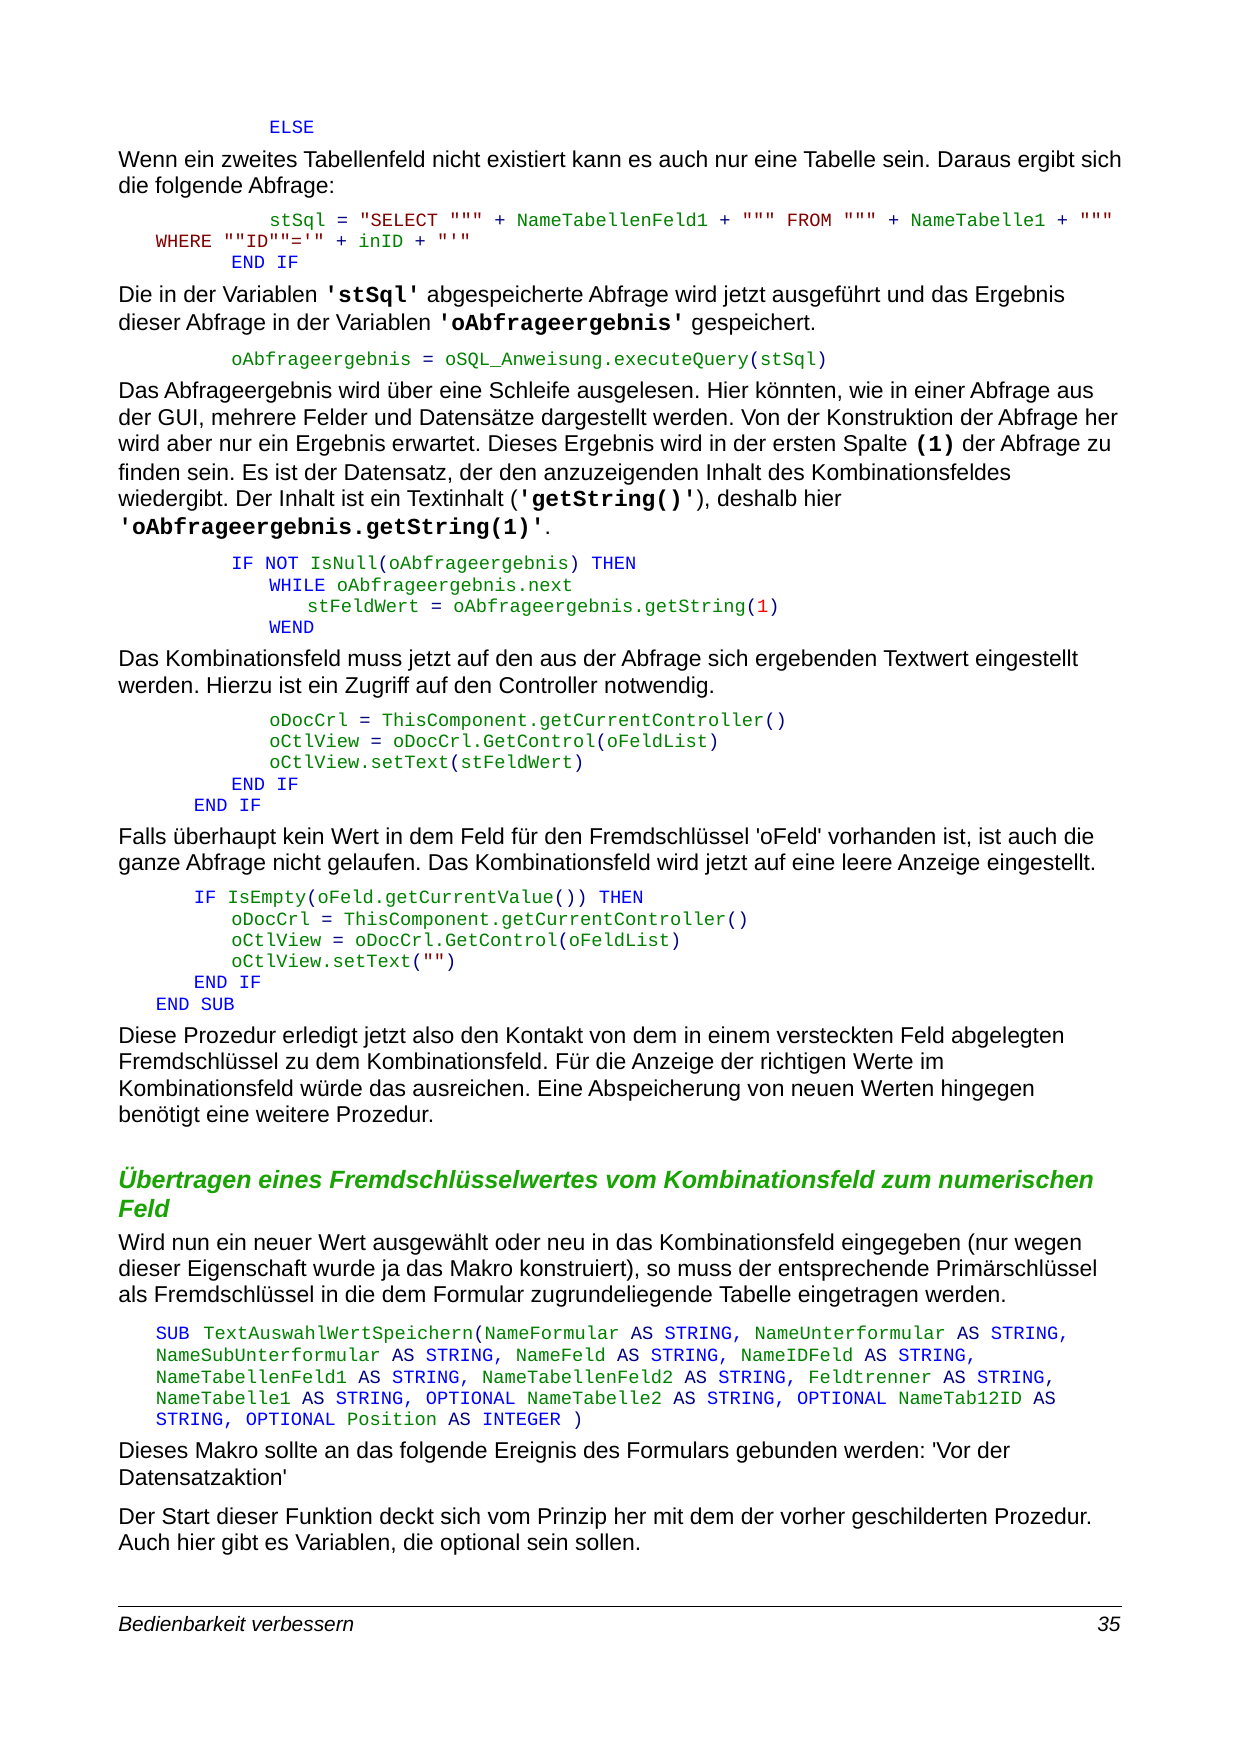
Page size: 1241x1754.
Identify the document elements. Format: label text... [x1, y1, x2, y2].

text oCtlView = oDocCrl.GetControl(oFeldList) [156, 931, 1122, 952]
text IF NOT IsNull(oAbfrageergebnis) THEN [156, 554, 1122, 575]
text IF IsEmpty(oFeld.getCurrentValue()) THEN [156, 888, 1122, 909]
text END SUB [156, 994, 1122, 1016]
text stFeldWert = oAbfrageergebnis.getString(1) [156, 597, 1122, 618]
text oCtlView.setText("") [156, 952, 1122, 973]
text Das Abfrageergebnis wird über eine Schleife ausgelesen. Hier könnten, wie in einer Abfrage aus der GUI, mehrere Felder und Datensätze dargestellt werden. Von der Konstruktion der Abfrage her wird aber nur ein Ergebnis erwartet. Dieses Ergebnis wird in der ersten Spalte (1) der Abfrage zu finden sein. Es ist der Datensatz, der den anzuzeigenden Inhalt des Kombinationsfeldes wiedergibt. Der Inhalt ist ein Textinhalt ('getString()'), deshalb hier 'oAbfrageergebnis.getString(1)'. [118, 377, 1122, 542]
text Die in der Variablen 'stSql' abgespeicherte Abfrage wird jetzt ausgeführt und das Ergebnis dieser Abfrage in der Variablen 'oAbfrageergebnis' gespeichert. [118, 281, 1122, 337]
text oDocCrl = ThisComponent.getCurrentController() [156, 909, 1122, 931]
text ELSE [156, 118, 1122, 139]
text Der Start dieser Funktion deckt sich vom Prinzip her mit dem der vorher geschilderten Prozedur. Auch hier gibt es Variablen, die optional sein sollen. [118, 1503, 1122, 1555]
text oCtlView.setText(stFeldWert) [156, 753, 1122, 774]
text Dieses Makro sollte an das folgende Ereignis des Formulars gebunden werden: 'Vor der Datensatzaktion' [118, 1437, 1122, 1490]
text Diese Prozedur erledigt jetzt also den Kontakt von dem in einem versteckten Feld abgelegten Fremdschlüssel zu dem Kombinationsfeld. Für die Anzeige der richtigen Werte im Kombinationsfeld würde das ausreichen. Eine Abspeicherung von neuen Werten hingegen benötigt eine weitere Prozedur. [118, 1022, 1122, 1127]
text WEND [156, 618, 1122, 639]
text END IF [156, 796, 1122, 817]
text Wenn ein zweites Tabellenfeld nicht existiert kann es auch nur eine Tabelle sein. Daraus ergibt sich die folgende Abfrage: [118, 146, 1122, 198]
text END IF [156, 774, 1122, 796]
text oDocCrl = ThisComponent.getCurrentController() [156, 711, 1122, 732]
text Falls überhaupt kein Wert in dem Feld für den Fremdschlüssel 'oFeld' vorhanden ist, ist auch die ganze Abfrage nicht gelaufen. Das Kombinationsfeld wird jetzt auf eine leere Anzeige eingestellt. [118, 823, 1122, 876]
text END IF [156, 253, 1122, 274]
text Das Kombinationsfeld muss jetzt auf den aus der Abfrage sich ergebenden Textwert eingestellt werden. Hierzu ist ein Zugriff auf den Controller notwendig. [118, 645, 1122, 698]
text END IF [156, 973, 1122, 994]
text stSql = "SELECT """ + NameTabellenFeld1 + """ FROM """ + NameTabelle1 + """ WHERE ""ID""='" + inID + "'" [156, 211, 1122, 253]
text WHILE oAbfrageergebnis.next [156, 575, 1122, 597]
text oAbfrageergebnis = oSQL_Anweisung.executeQuery(stSql) [156, 350, 1122, 371]
text oCtlView = oDocCrl.GetControl(oFeldList) [156, 732, 1122, 753]
text Wird nun ein neuer Wert ausgewählt oder neu in das Kombinationsfeld eingegeben (nur wegen dieser Eigenschaft wurde ja das Makro konstruiert), so muss der entsprechende Primärschlüssel als Fremdschlüssel in die dem Formular zugrundeliegende Tabelle eingetragen werden. [118, 1229, 1122, 1308]
text SUB TextAuswahlWertSpeichern(NameFormular AS STRING, NameUnterformular AS STRING, NameSubUnterformular AS STRING, NameFeld AS STRING, NameIDFeld AS STRING, NameTabellenFeld1 AS STRING, NameTabellenFeld2 AS STRING, Feldtrenner AS STRING, NameTabelle1 AS STRING, OPTIONAL NameTabelle2 AS STRING, OPTIONAL NameTab12ID AS STRING, OPTIONAL Position AS INTEGER ) [156, 1320, 1122, 1431]
subtitle Übertragen eines Fremdschlüsselwertes vom Kombinationsfeld zum numerischen Feld [118, 1165, 1122, 1222]
